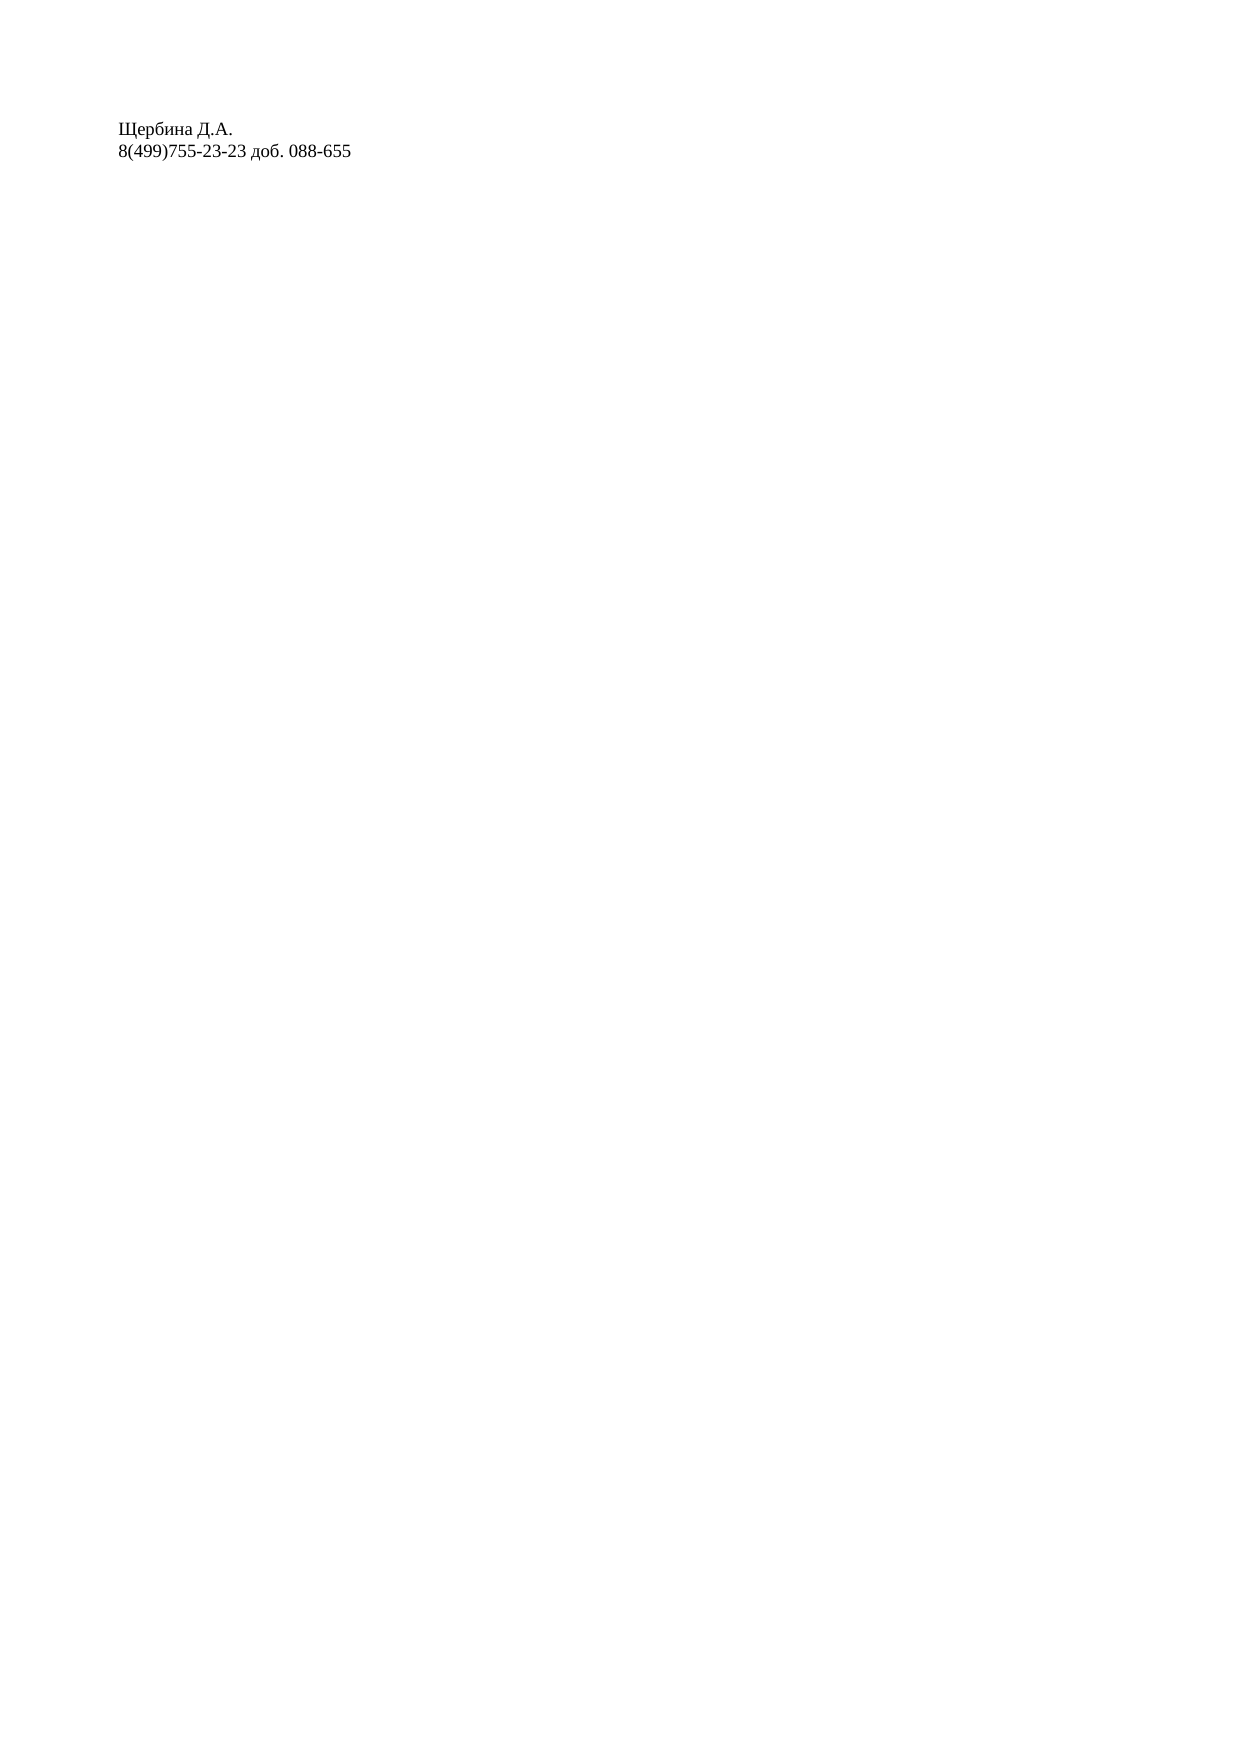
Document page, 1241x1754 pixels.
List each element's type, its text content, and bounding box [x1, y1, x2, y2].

text Щербина Д.А. [118, 118, 1122, 140]
text 8(499)755-23-23 доб. 088-655 [118, 140, 1122, 161]
